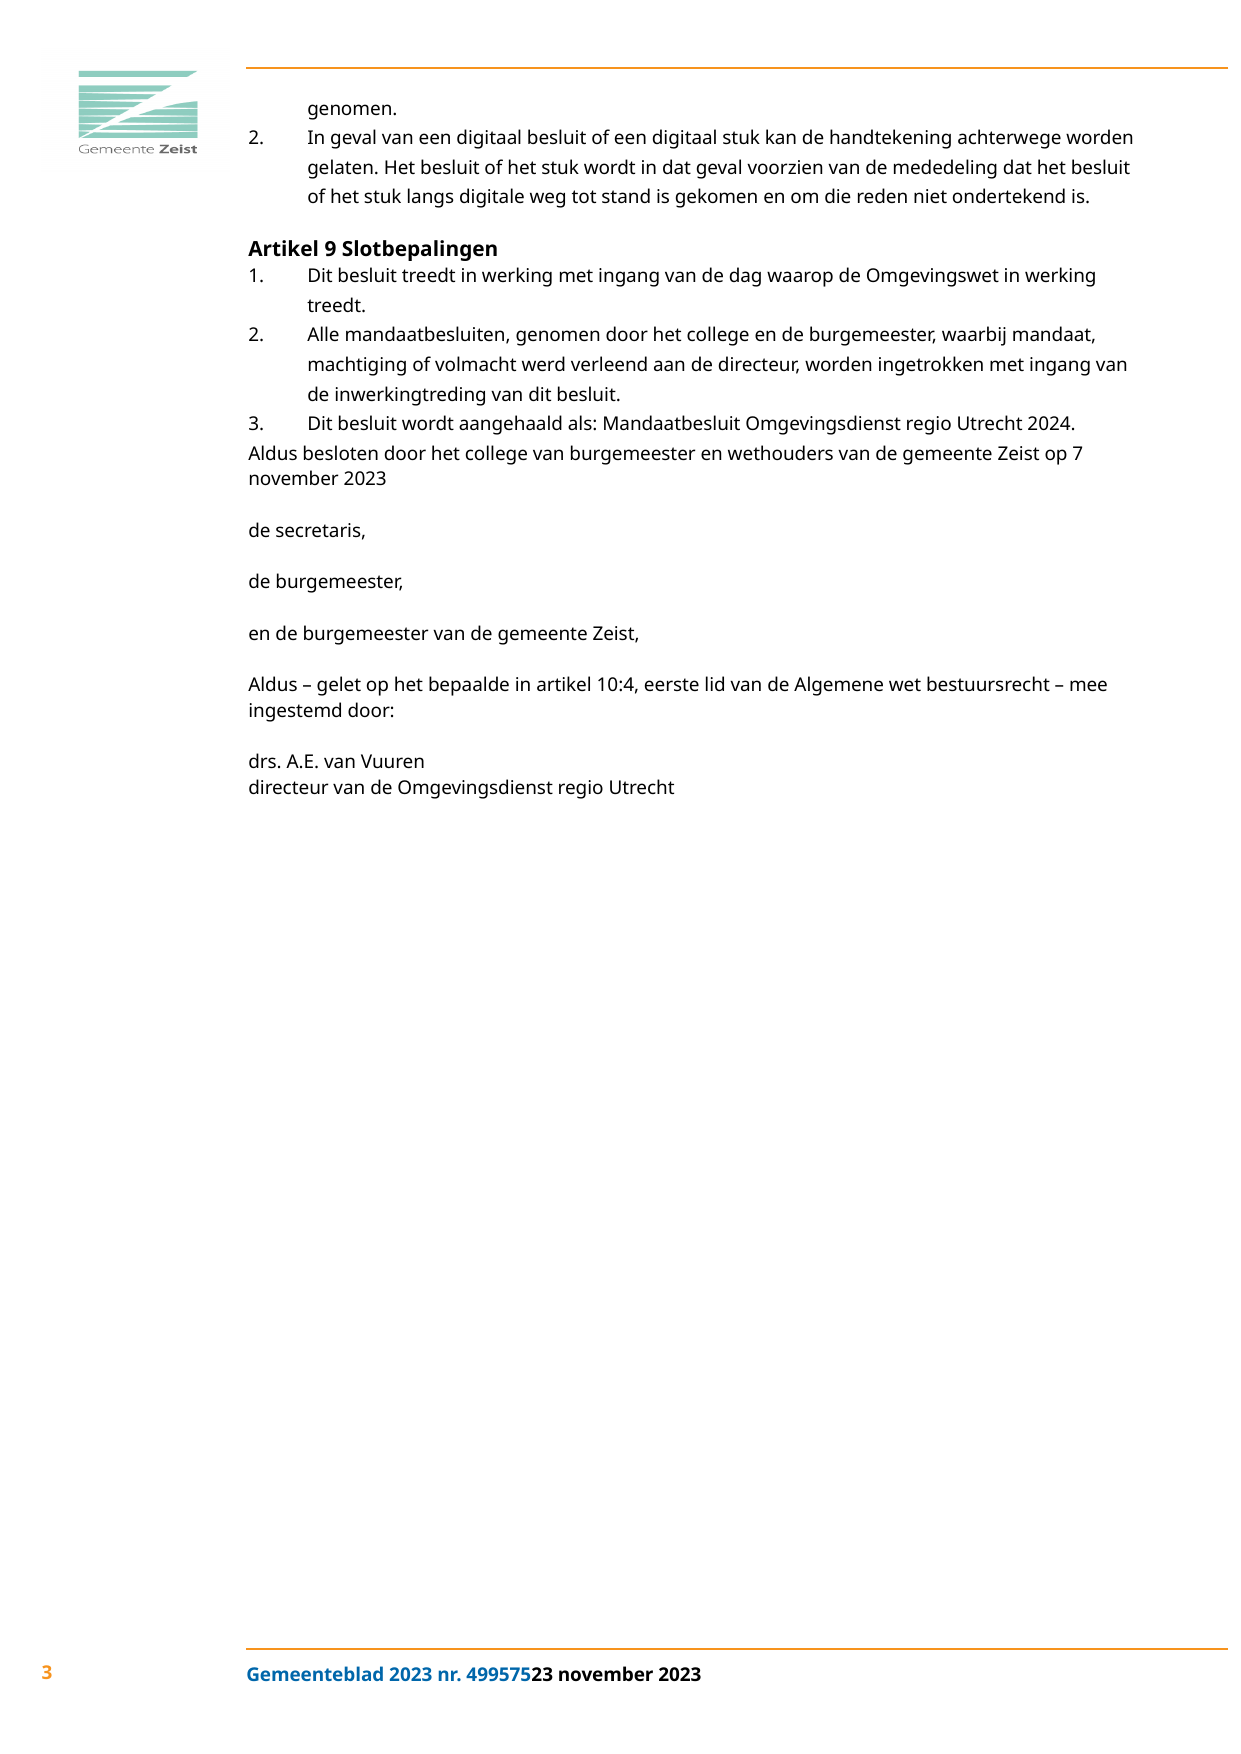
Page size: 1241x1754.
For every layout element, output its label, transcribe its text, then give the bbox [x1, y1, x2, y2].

text Aldus besloten door het college van burgemeester en wethouders van de gemeente Zeist op 7 november 2023 [248, 440, 1152, 491]
list genomen. [248, 95, 1152, 121]
text de secretaris, [248, 517, 1152, 543]
text Artikel 9 Slotbepalingen [248, 234, 1152, 262]
list In geval van een digitaal besluit of een digitaal stuk kan de handtekening achterwege worden gelaten. Het besluit of het stuk wordt in dat geval voorzien van de mededeling dat het besluit of het stuk langs digitale weg tot stand is gekomen en om die reden niet ondertekend is. [248, 124, 1152, 209]
list Alle mandaatbesluiten, genomen door het college en de burgemeester, waarbij mandaat, machtiging of volmacht werd verleend aan de directeur, worden ingetrokken met ingang van de inwerkingtreding van dit besluit. [248, 322, 1152, 406]
picture [41, 47, 231, 172]
list Dit besluit treedt in werking met ingang van de dag waarop de Omgevingswet in werking treedt. [248, 262, 1152, 318]
text drs. A.E. van Vuuren [248, 749, 1152, 774]
list Dit besluit wordt aangehaald als: Mandaatbesluit Omgevingsdienst regio Utrecht 2024. [248, 410, 1152, 436]
text directeur van de Omgevingsdienst regio Utrecht [248, 774, 1152, 800]
text de burgemeester, [248, 568, 1152, 594]
text en de burgemeester van de gemeente Zeist, [248, 620, 1152, 646]
text Aldus – gelet op het bepaalde in artikel 10:4, eerste lid van de Algemene wet bestuursrecht – mee ingestemd door: [248, 671, 1152, 723]
